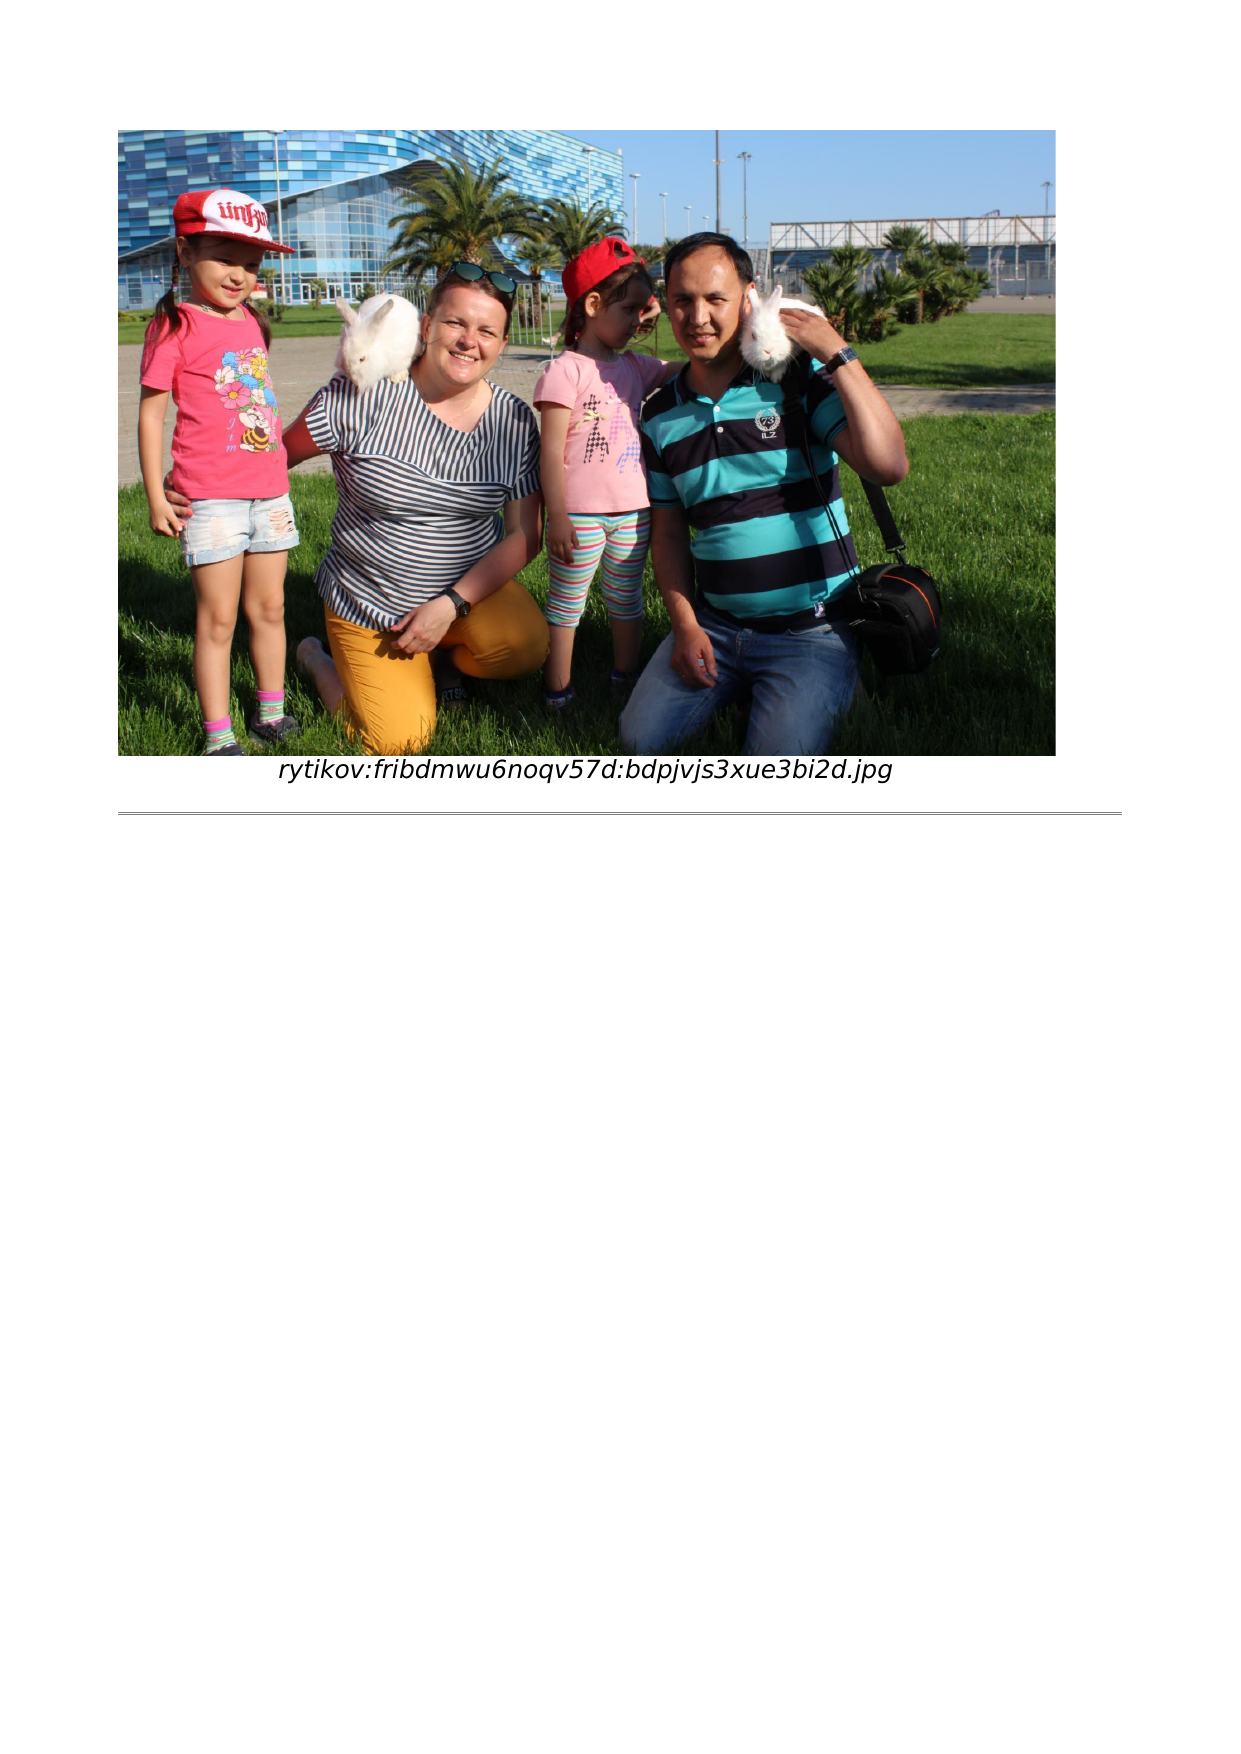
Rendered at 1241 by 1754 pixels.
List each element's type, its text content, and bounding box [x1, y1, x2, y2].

text rytikov:fribdmwu6noqv57d:bdpjvjs3xue3bi2d.jpg [118, 756, 1056, 785]
picture [118, 130, 1056, 756]
